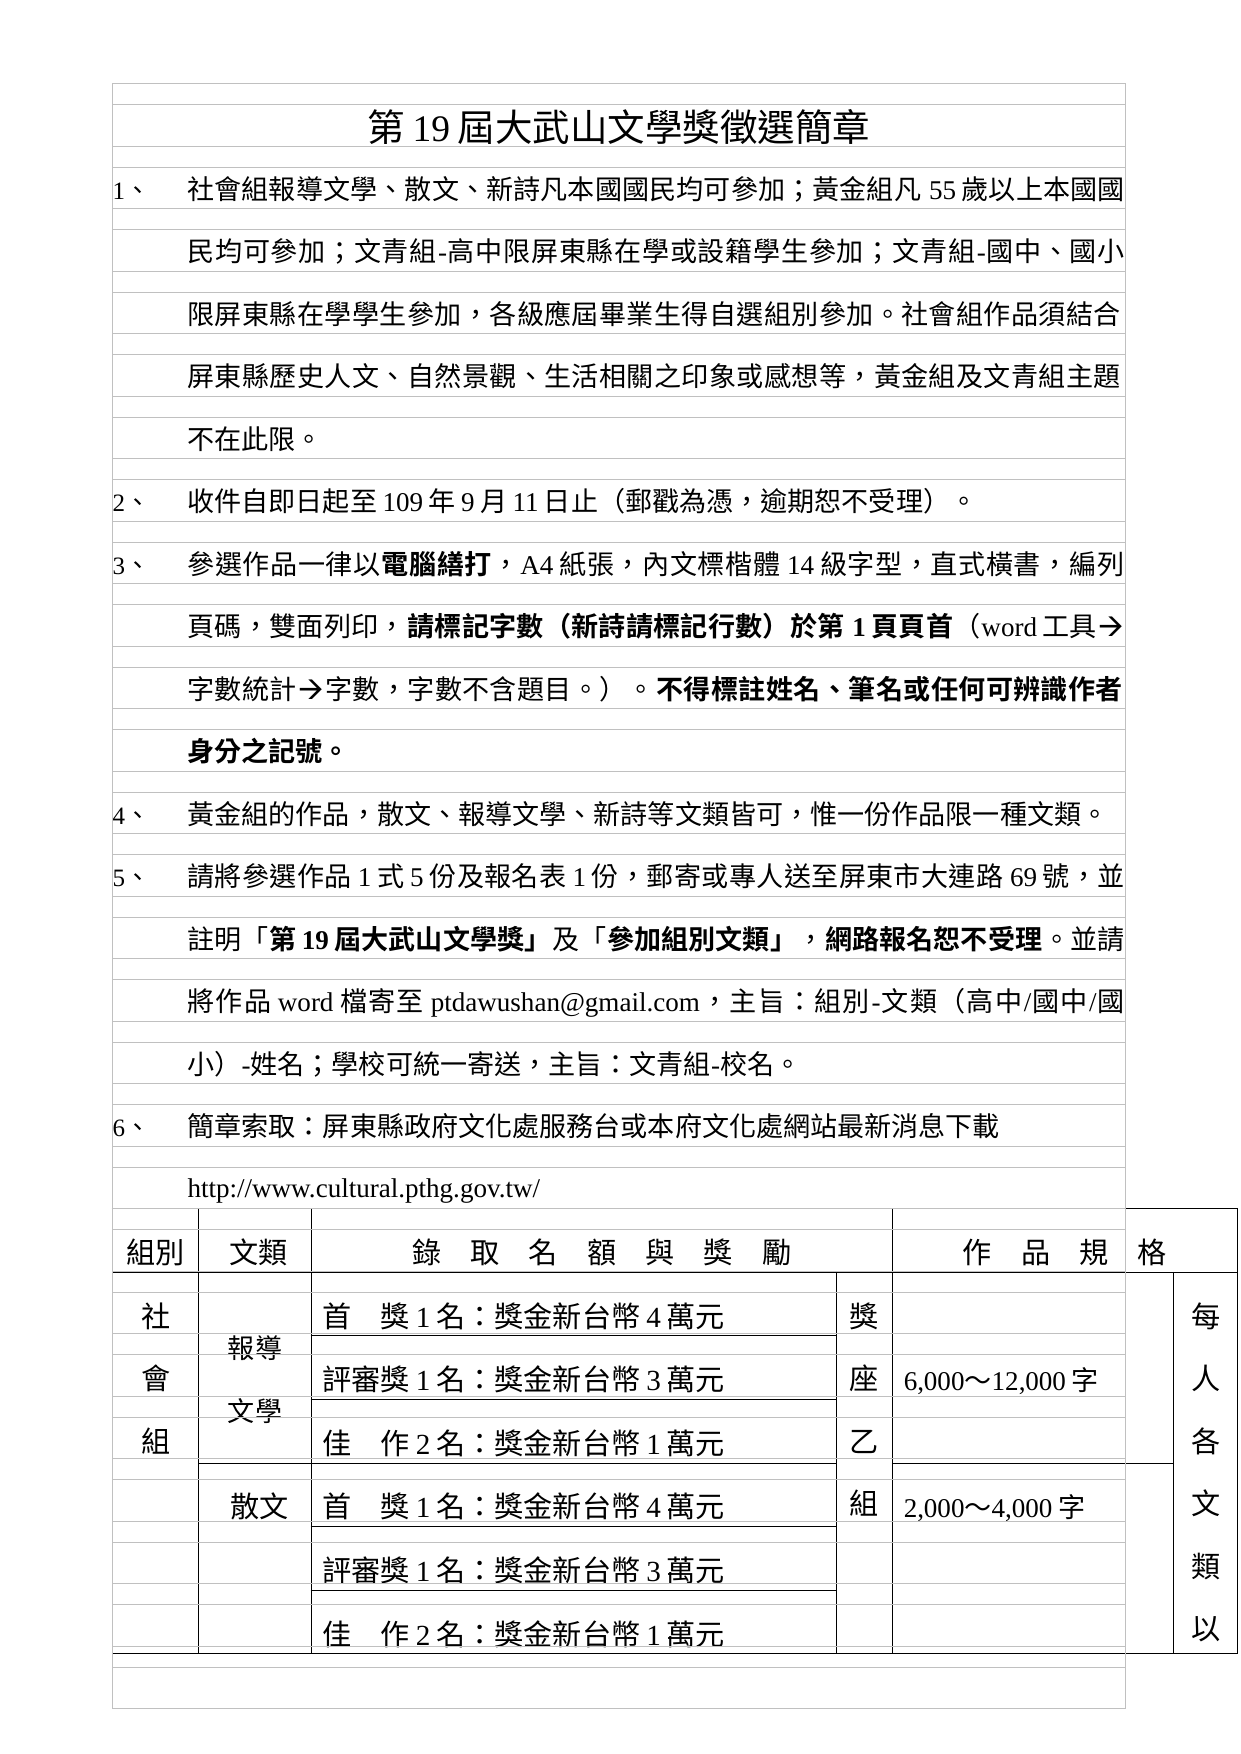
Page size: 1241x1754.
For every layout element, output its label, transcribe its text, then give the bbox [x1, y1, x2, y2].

list 限屏東縣在學學生參加，各級應屆畢業生得自選組別參加。社會組作品須結合 [113, 293, 1125, 333]
table_cell 評審獎1名：獎金新台幣3萬元 [312, 1543, 836, 1583]
list [113, 897, 1125, 917]
table_cell 乙 [837, 1418, 892, 1458]
list 黃金組的作品，散文、報導文學、新詩等文類皆可，惟一份作品限一種文類。 [113, 793, 1125, 833]
table_cell [1126, 1273, 1173, 1462]
table_cell [837, 1584, 892, 1604]
list 社會組報導文學、散文、新詩凡本國國民均可參加；黃金組凡55歲以上本國國 [113, 168, 1125, 208]
table_cell [312, 1464, 836, 1479]
list [113, 959, 1125, 979]
table_cell 6,000～12,000字 [893, 1355, 1125, 1396]
list [113, 584, 1125, 604]
table_cell [837, 1334, 892, 1354]
table_cell [113, 1273, 198, 1292]
list 不在此限。 [113, 418, 1125, 458]
table_cell 2,000～4,000字 [893, 1480, 1125, 1521]
table_cell 獎 [837, 1293, 892, 1333]
table_cell [113, 1522, 198, 1542]
table_cell 報導 文學 [199, 1293, 311, 1333]
table_cell [837, 1397, 892, 1417]
list 屏東縣歷史人文、自然景觀、生活相關之印象或感想等，黃金組及文青組主題 [113, 355, 1125, 396]
table_header [312, 1209, 892, 1229]
table_cell 座 [837, 1355, 892, 1396]
table_cell [312, 1336, 836, 1354]
table_cell [113, 1584, 198, 1604]
table_cell [312, 1591, 836, 1604]
list [113, 647, 1125, 667]
table_header 作 品 規 [893, 1230, 1125, 1271]
list 將作品word檔寄至ptdawushan@gmail.com，主旨：組別-文類（高中/國中/國 [113, 980, 1125, 1021]
table_header 錄 取 名 額 與 獎 勵 [312, 1230, 892, 1271]
table_cell 報導 文學 [199, 1273, 311, 1292]
list [113, 772, 1125, 792]
list [113, 834, 1125, 854]
table_cell 評審獎1名：獎金新台幣3萬元 [312, 1355, 836, 1396]
text [187, 1147, 1125, 1167]
list [113, 272, 1125, 292]
table_cell 首 獎1名：獎金新台幣4萬元 [312, 1293, 836, 1333]
table_cell [893, 1584, 1125, 1604]
table_cell [893, 1605, 1125, 1646]
table_header [113, 1209, 198, 1229]
list [113, 459, 1125, 479]
table_cell [837, 1273, 892, 1292]
table_cell [199, 1522, 311, 1542]
table_cell 報導 文學 [199, 1334, 311, 1354]
table_cell 首 獎1名：獎金新台幣4萬元 [312, 1480, 836, 1521]
table_cell [893, 1464, 1125, 1479]
table_header 格 [1126, 1209, 1237, 1272]
table_cell [312, 1584, 836, 1589]
table_cell [893, 1418, 1125, 1458]
table_cell [893, 1543, 1125, 1583]
table_cell 報導 文學 [199, 1355, 311, 1396]
list 收件自即日起至109年9月11日止（郵戳為憑，逾期恕不受理）。 [113, 480, 1125, 521]
text http://www.cultural.pthg.gov.tw/ [187, 1168, 1125, 1208]
text 第19屆大武山文學獎徵選簡章 [113, 105, 1125, 146]
table_cell [837, 1522, 892, 1542]
list 民均可參加；文青組-高中限屏東縣在學或設籍學生參加；文青組-國中、國小 [113, 230, 1125, 271]
table_cell 每 人 各文類以 [1174, 1273, 1237, 1653]
table_cell [893, 1397, 1125, 1417]
table_cell [837, 1459, 892, 1479]
list 請將參選作品1式5份及報名表1份，郵寄或專人送至屏東市大連路69號，並 [113, 855, 1125, 896]
table_cell [312, 1273, 836, 1292]
table_cell [893, 1647, 1125, 1653]
table_header [199, 1209, 311, 1229]
list [113, 522, 1125, 542]
table_cell 組 [837, 1480, 892, 1521]
table_cell [199, 1584, 311, 1604]
list 小）-姓名；學校可統一寄送，主旨：文青組-校名。 [113, 1043, 1125, 1083]
list [113, 209, 1125, 229]
list [113, 147, 1125, 167]
table_cell 佳 作2名：獎金新台幣1萬元 [312, 1418, 836, 1458]
list [113, 334, 1125, 354]
table_cell [113, 1334, 198, 1354]
table_cell 散文 [199, 1480, 311, 1521]
table_cell [312, 1527, 836, 1542]
table_cell [113, 1480, 198, 1521]
table_cell [199, 1464, 311, 1479]
table_cell [199, 1543, 311, 1583]
table_header [893, 1209, 1125, 1229]
table_cell [113, 1397, 198, 1417]
table_cell [893, 1522, 1125, 1542]
table_cell [113, 1605, 198, 1646]
table_cell [837, 1647, 892, 1653]
text [113, 84, 1125, 104]
table_cell 組 [113, 1418, 198, 1458]
table_cell [312, 1647, 836, 1653]
table_header 組別 [113, 1230, 198, 1271]
list [113, 1022, 1125, 1042]
table_cell [113, 1459, 198, 1479]
list 參選作品一律以電腦繕打，A4紙張，內文標楷體14級字型，直式橫書，編列 [113, 543, 1125, 583]
list 簡章索取：屏東縣政府文化處服務台或本府文化處網站最新消息下載 [113, 1105, 1125, 1146]
table_cell [312, 1400, 836, 1417]
table_cell [893, 1273, 1125, 1292]
table_cell 佳 作2名：獎金新台幣1萬元 [312, 1605, 836, 1646]
table_cell [113, 1647, 198, 1653]
table_cell [199, 1647, 311, 1653]
table_cell [837, 1605, 892, 1646]
list 字數統計字數，字數不含題目。）。不得標註姓名、筆名或任何可辨識作者 [113, 668, 1125, 708]
list [113, 709, 1125, 729]
table_cell [893, 1293, 1125, 1333]
list 註明「第19屆大武山文學獎」及「參加組別文類」，網路報名恕不受理。並請 [113, 918, 1125, 958]
table_cell 報導 文學 [199, 1397, 311, 1417]
list [113, 397, 1125, 417]
table_cell [113, 1543, 198, 1583]
table_cell [199, 1605, 311, 1646]
table_cell 會 [113, 1355, 198, 1396]
list 身分之記號。 [113, 730, 1125, 771]
list 頁碼，雙面列印，請標記字數（新詩請標記行數）於第1頁頁首（word工具 [113, 605, 1125, 646]
table_cell 報導 文學 [199, 1418, 311, 1458]
list [113, 1084, 1125, 1104]
table_cell [893, 1334, 1125, 1354]
table_cell [312, 1522, 836, 1526]
table_cell [837, 1543, 892, 1583]
table_header 文類 [199, 1230, 311, 1271]
table_cell [1126, 1464, 1173, 1653]
table_cell 社 [113, 1293, 198, 1333]
